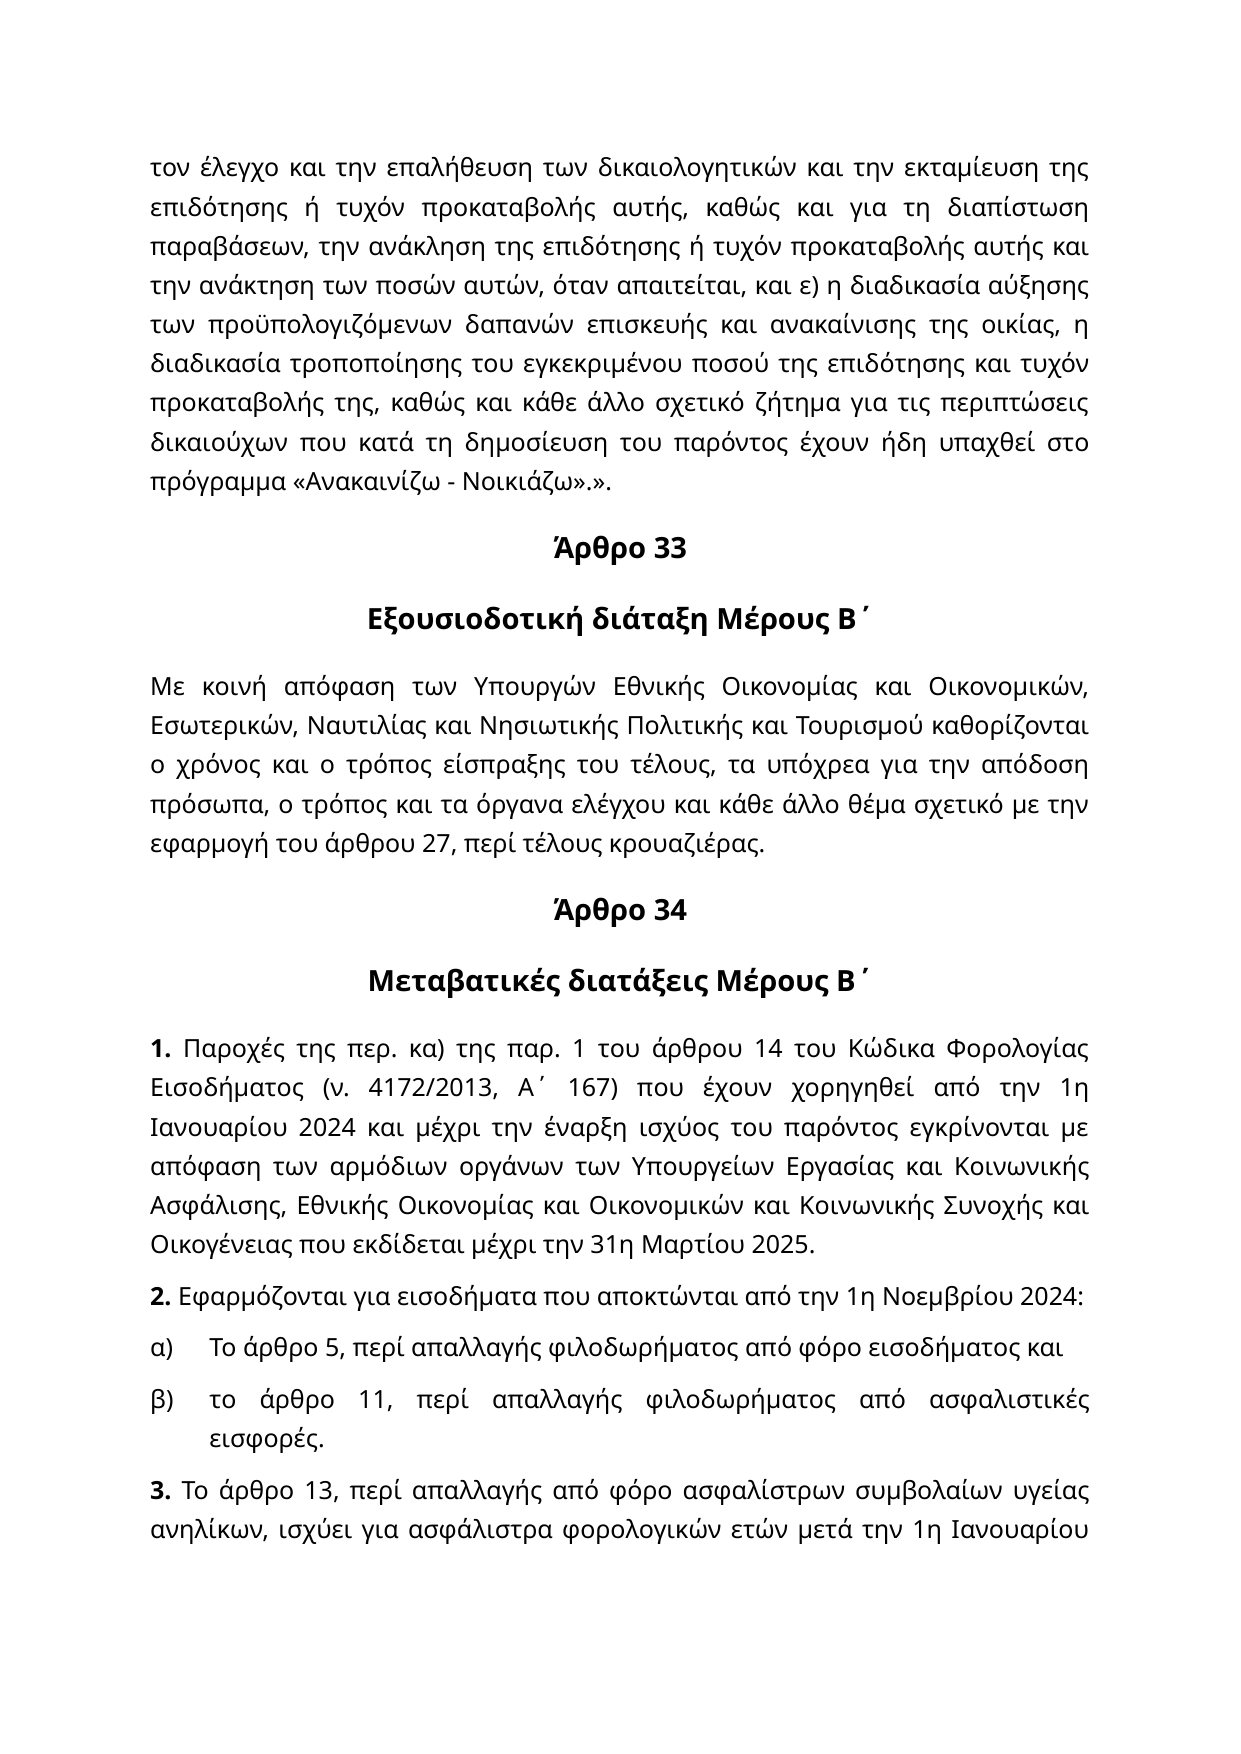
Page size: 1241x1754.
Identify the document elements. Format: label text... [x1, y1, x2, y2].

text 3. Το άρθρο 13, περί απαλλαγής από φόρο ασφαλίστρων συμβολαίων υγείας ανηλίκων, ισχύει για ασφάλιστρα φορολογικών ετών μετά την 1η Ιανουαρίου [150, 1472, 1090, 1546]
subtitle Άρθρο 33 [150, 527, 1090, 567]
subtitle Μεταβατικές διατάξεις Μέρους Β΄ [150, 960, 1090, 1000]
text Με κοινή απόφαση των Υπουργών Εθνικής Οικονομίας και Οικονομικών, Εσωτερικών, Ναυτιλίας και Νησιωτικής Πολιτικής και Τουρισμού καθορίζονται ο χρόνος και ο τρόπος είσπραξης του τέλους, τα υπόχρεα για την απόδοση πρόσωπα, ο τρόπος και τα όργανα ελέγχου και κάθε άλλο θέμα σχετικό με την εφαρμογή του άρθρου 27, περί τέλους κρουαζιέρας. [150, 669, 1090, 859]
text 1. Παροχές της περ. κα) της παρ. 1 του άρθρου 14 του Κώδικα Φορολογίας Εισοδήματος (ν. 4172/2013, Α΄ 167) που έχουν χορηγηθεί από την 1η Ιανουαρίου 2024 και μέχρι την έναρξη ισχύος του παρόντος εγκρίνονται με απόφαση των αρμόδιων οργάνων των Υπουργείων Εργασίας και Κοινωνικής Ασφάλισης, Εθνικής Οικονομίας και Οικονομικών και Κοινωνικής Συνοχής και Οικογένειας που εκδίδεται μέχρι την 31η Μαρτίου 2025. [150, 1031, 1090, 1261]
list α) Το άρθρο 5, περί απαλλαγής φιλοδωρήματος από φόρο εισοδήματος και [150, 1330, 1090, 1364]
text τον έλεγχο και την επαλήθευση των δικαιολογητικών και την εκταμίευση της επιδότησης ή τυχόν προκαταβολής αυτής, καθώς και για τη διαπίστωση παραβάσεων, την ανάκληση της επιδότησης ή τυχόν προκαταβολής αυτής και την ανάκτηση των ποσών αυτών, όταν απαιτείται, και ε) η διαδικασία αύξησης των προϋπολογιζόμενων δαπανών επισκευής και ανακαίνισης της οικίας, η διαδικασία τροποποίησης του εγκεκριμένου ποσού της επιδότησης και τυχόν προκαταβολής της, καθώς και κάθε άλλο σχετικό ζήτημα για τις περιπτώσεις δικαιούχων που κατά τη δημοσίευση του παρόντος έχουν ήδη υπαχθεί στο πρόγραμμα «Ανακαινίζω - Νοικιάζω».». [150, 150, 1090, 497]
subtitle Εξουσιοδοτική διάταξη Μέρους Β΄ [150, 598, 1090, 638]
subtitle Άρθρο 34 [150, 889, 1090, 929]
text 2. Εφαρμόζονται για εισοδήματα που αποκτώνται από την 1η Νοεμβρίου 2024: [150, 1278, 1090, 1312]
list β) το άρθρο 11, περί απαλλαγής φιλοδωρήματος από ασφαλιστικές εισφορές. [150, 1382, 1090, 1455]
